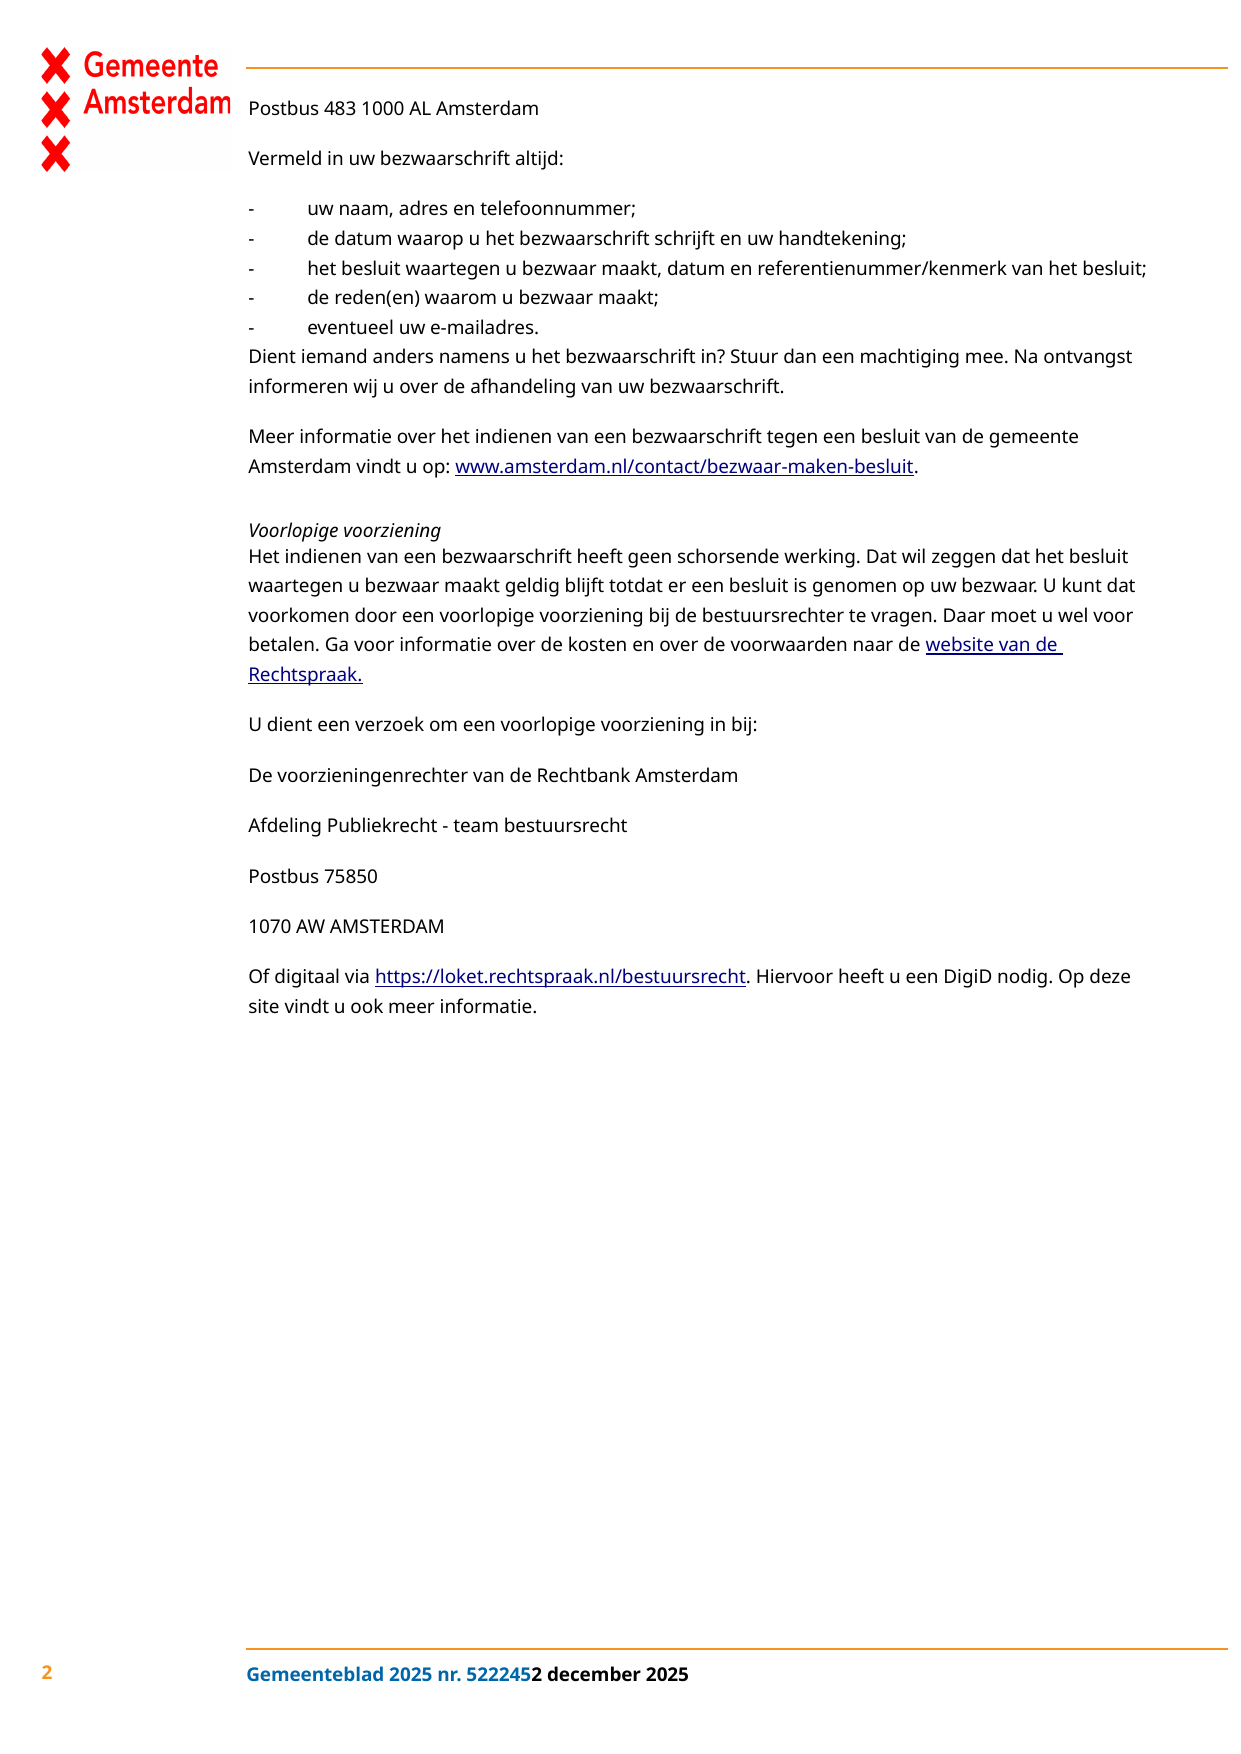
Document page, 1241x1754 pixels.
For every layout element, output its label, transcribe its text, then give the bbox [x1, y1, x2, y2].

text Dient iemand anders namens u het bezwaarschrift in? Stuur dan een machtiging mee. Na ontvangst informeren wij u over de afhandeling van uw bezwaarschrift. [248, 343, 1152, 399]
list de reden(en) waarom u bezwaar maakt; [248, 284, 1152, 310]
picture [41, 47, 231, 172]
text Vermeld in uw bezwaarschrift altijd: [248, 145, 1152, 171]
list de datum waarop u het bezwaarschrift schrijft en uw handtekening; [248, 225, 1152, 251]
list het besluit waartegen u bezwaar maakt, datum en referentienummer/kenmerk van het besluit; [248, 255, 1152, 281]
text De voorzieningenrechter van de Rechtbank Amsterdam [248, 762, 1152, 788]
text Postbus 483 1000 AL Amsterdam [248, 95, 1152, 121]
text Postbus 75850 [248, 863, 1152, 888]
list uw naam, adres en telefoonnummer; [248, 196, 1152, 221]
text 1070 AW AMSTERDAM [248, 913, 1152, 939]
text Voorlopige voorziening [248, 517, 1152, 543]
text Of digitaal via https://loket.rechtspraak.nl/bestuursrecht. Hiervoor heeft u een DigiD nodig. Op deze site vindt u ook meer informatie. [248, 964, 1152, 1019]
list eventueel uw e-mailadres. [248, 314, 1152, 340]
text Meer informatie over het indienen van een bezwaarschrift tegen een besluit van de gemeente Amsterdam vindt u op: www.amsterdam.nl/contact/bezwaar-maken-besluit. [248, 423, 1152, 479]
text Afdeling Publiekrecht - team bestuursrecht [248, 812, 1152, 838]
text U dient een verzoek om een voorlopige voorziening in bij: [248, 712, 1152, 737]
text Het indienen van een bezwaarschrift heeft geen schorsende werking. Dat wil zeggen dat het besluit waartegen u bezwaar maakt geldig blijft totdat er een besluit is genomen op uw bezwaar. U kunt dat voorkomen door een voorlopige voorziening bij de bestuursrechter te vragen. Daar moet u wel voor betalen. Ga voor informatie over de kosten en over de voorwaarden naar de website van de Rechtspraak. [248, 543, 1152, 687]
